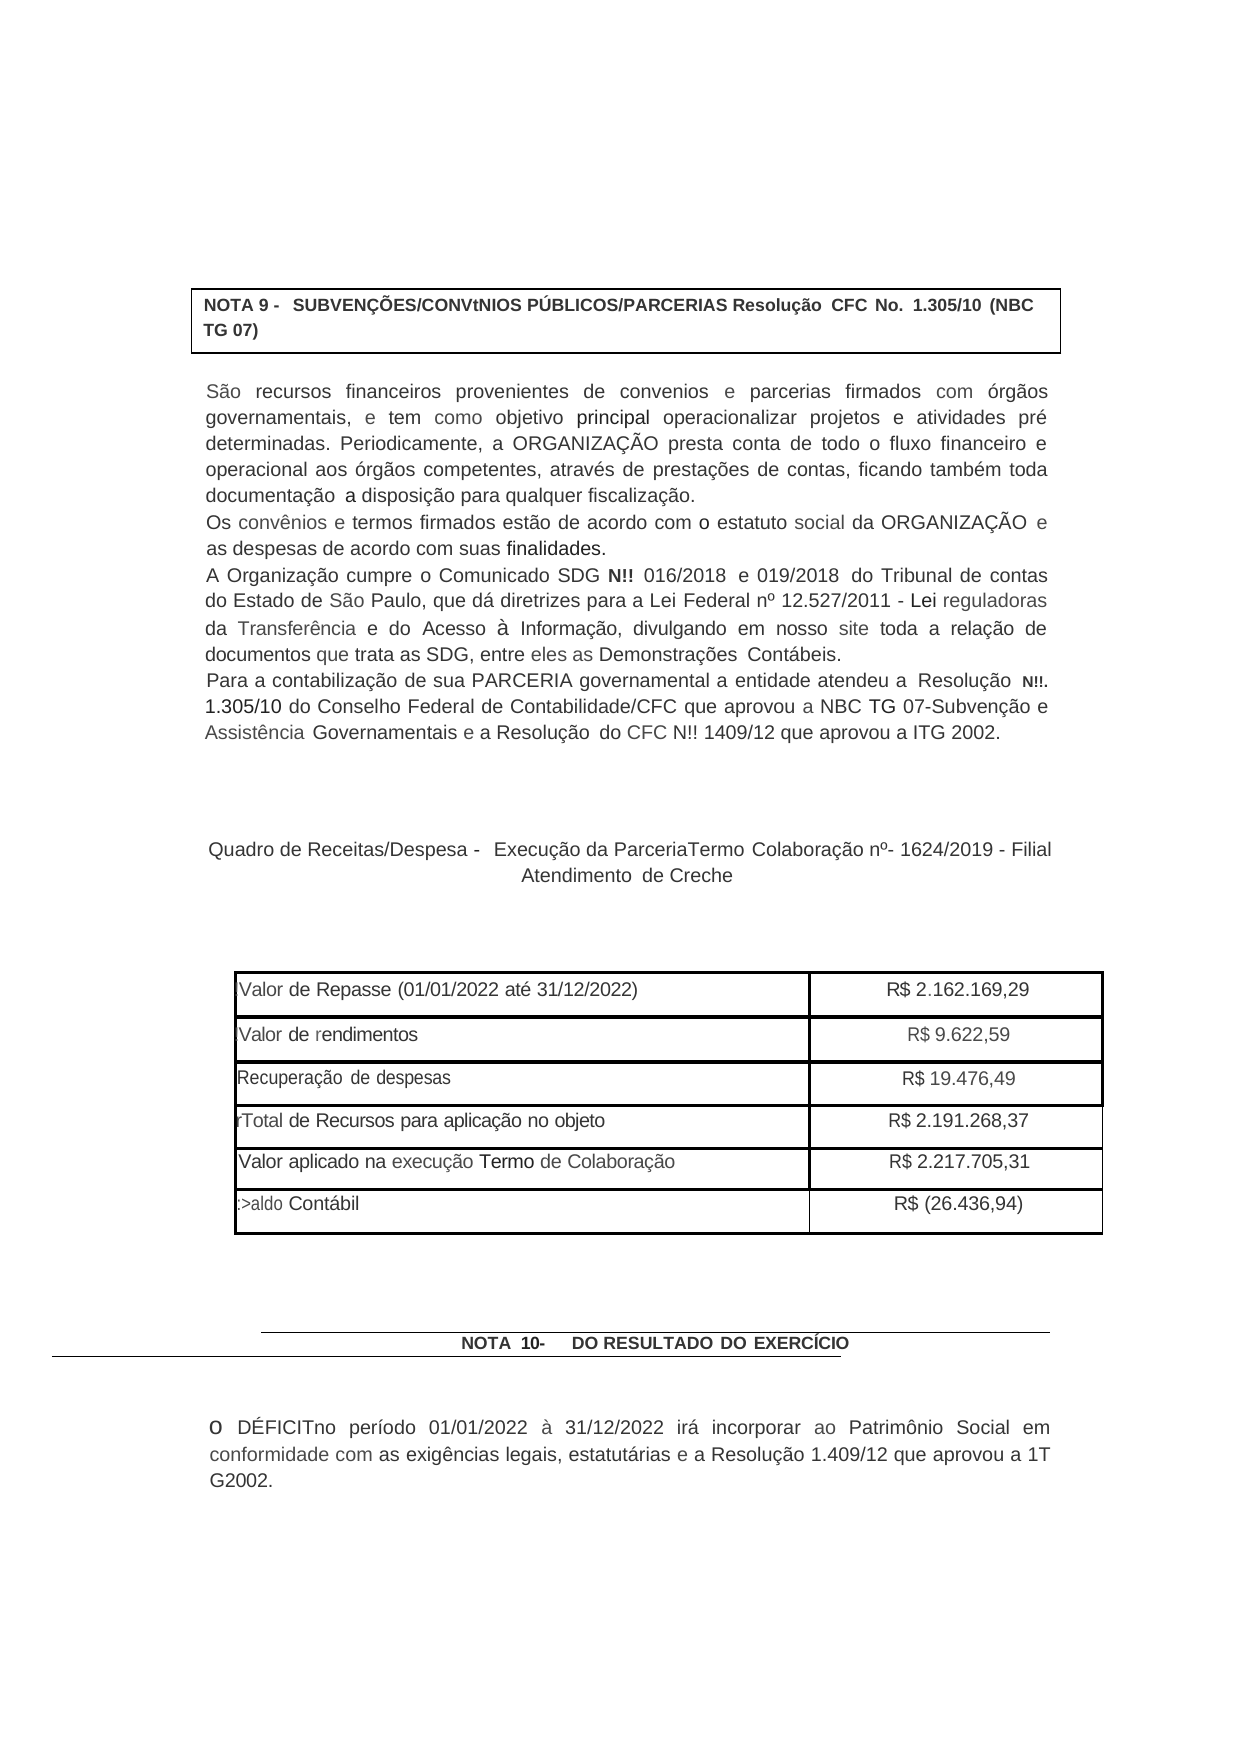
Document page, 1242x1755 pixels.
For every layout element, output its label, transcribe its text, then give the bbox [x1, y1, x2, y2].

text NOTA 10- DO RESULTADO DO EXERCÍCIO [461, 1333, 1131, 1353]
table_cell :>aldo Contábil [237, 1191, 809, 1232]
table_cell !Valor de rendimentos [237, 1019, 808, 1060]
table_cell R$ 19.476,49 [811, 1064, 1101, 1104]
text A Organização cumpre o Comunicado SDG N!! 016/2018 e 019/2018 do Tribunal de contas do Estado de São Paulo, que dá diretrizes para a Lei Federal nº 12.527/2011 - Lei reguladoras da Transferência e do Acesso à Informação, divulgando em nosso site toda a relação de documentos que trata as SDG, entre eles as Demonstrações Contábeis. [205, 564, 1048, 665]
text NOTA 9 - SUBVENÇÕES/CONVtNIOS PÚBLICOS/PARCERIAS Resolução CFC No. 1.305/10 (NBC TG 07) [203, 295, 1052, 340]
table_cell R$ 9.622,59 [811, 1019, 1101, 1060]
table_header !Valor de Repasse (01/01/2022 até 31/12/2022) [237, 974, 808, 1015]
text Para a contabilização de sua PARCERIA governamental a entidade atendeu a Resolução N!!. 1.305/10 do Conselho Federal de Contabilidade/CFC que aprovou a NBC TG 07-Subvenção e Assistência Governamentais e a Resolução do CFC N!! 1409/12 que aprovou a ITG 2002. [204, 669, 1048, 744]
text Os convênios e termos firmados estão de acordo com o estatuto social da ORGANIZAÇÃO e as despesas de acordo com suas finalidades. [206, 511, 1048, 559]
text São recursos financeiros provenientes de convenios e parcerias firmados com órgãos governamentais, e tem como objetivo principal operacionalizar projetos e atividades pré­ determinadas. Periodicamente, a ORGANIZAÇÃO presta conta de todo o fluxo financeiro e operacional aos órgãos competentes, através de prestações de contas, ficando também toda documentação a disposição para qualquer fiscalização. [205, 380, 1048, 507]
table_cell Recuperação de despesas [237, 1064, 808, 1104]
table_cell R$ 2.217.705,31 [811, 1150, 1102, 1188]
table_header R$ 2.162.169,29 [811, 974, 1101, 1015]
text o DÉFICITno período 01/01/2022 à 31/12/2022 irá incorporar ao Patrimônio Social em conformidade com as exigências legais, estatutárias e a Resolução 1.409/12 que aprovou a 1T G2002. [209, 1411, 1051, 1491]
table_cell Valor aplicado na execução Termo de Colaboração [237, 1150, 808, 1188]
table_cell R$ 2.191.268,37 [811, 1107, 1102, 1147]
table_cell R$ (26.436,94) [810, 1191, 1102, 1232]
table_cell rTotal de Recursos para aplicação no objeto [237, 1107, 808, 1147]
text Quadro de Receitas/Despesa - Execução da ParceriaTermo Colaboração nº- 1624/2019 - Filial Atendimento de Creche [208, 838, 1131, 887]
